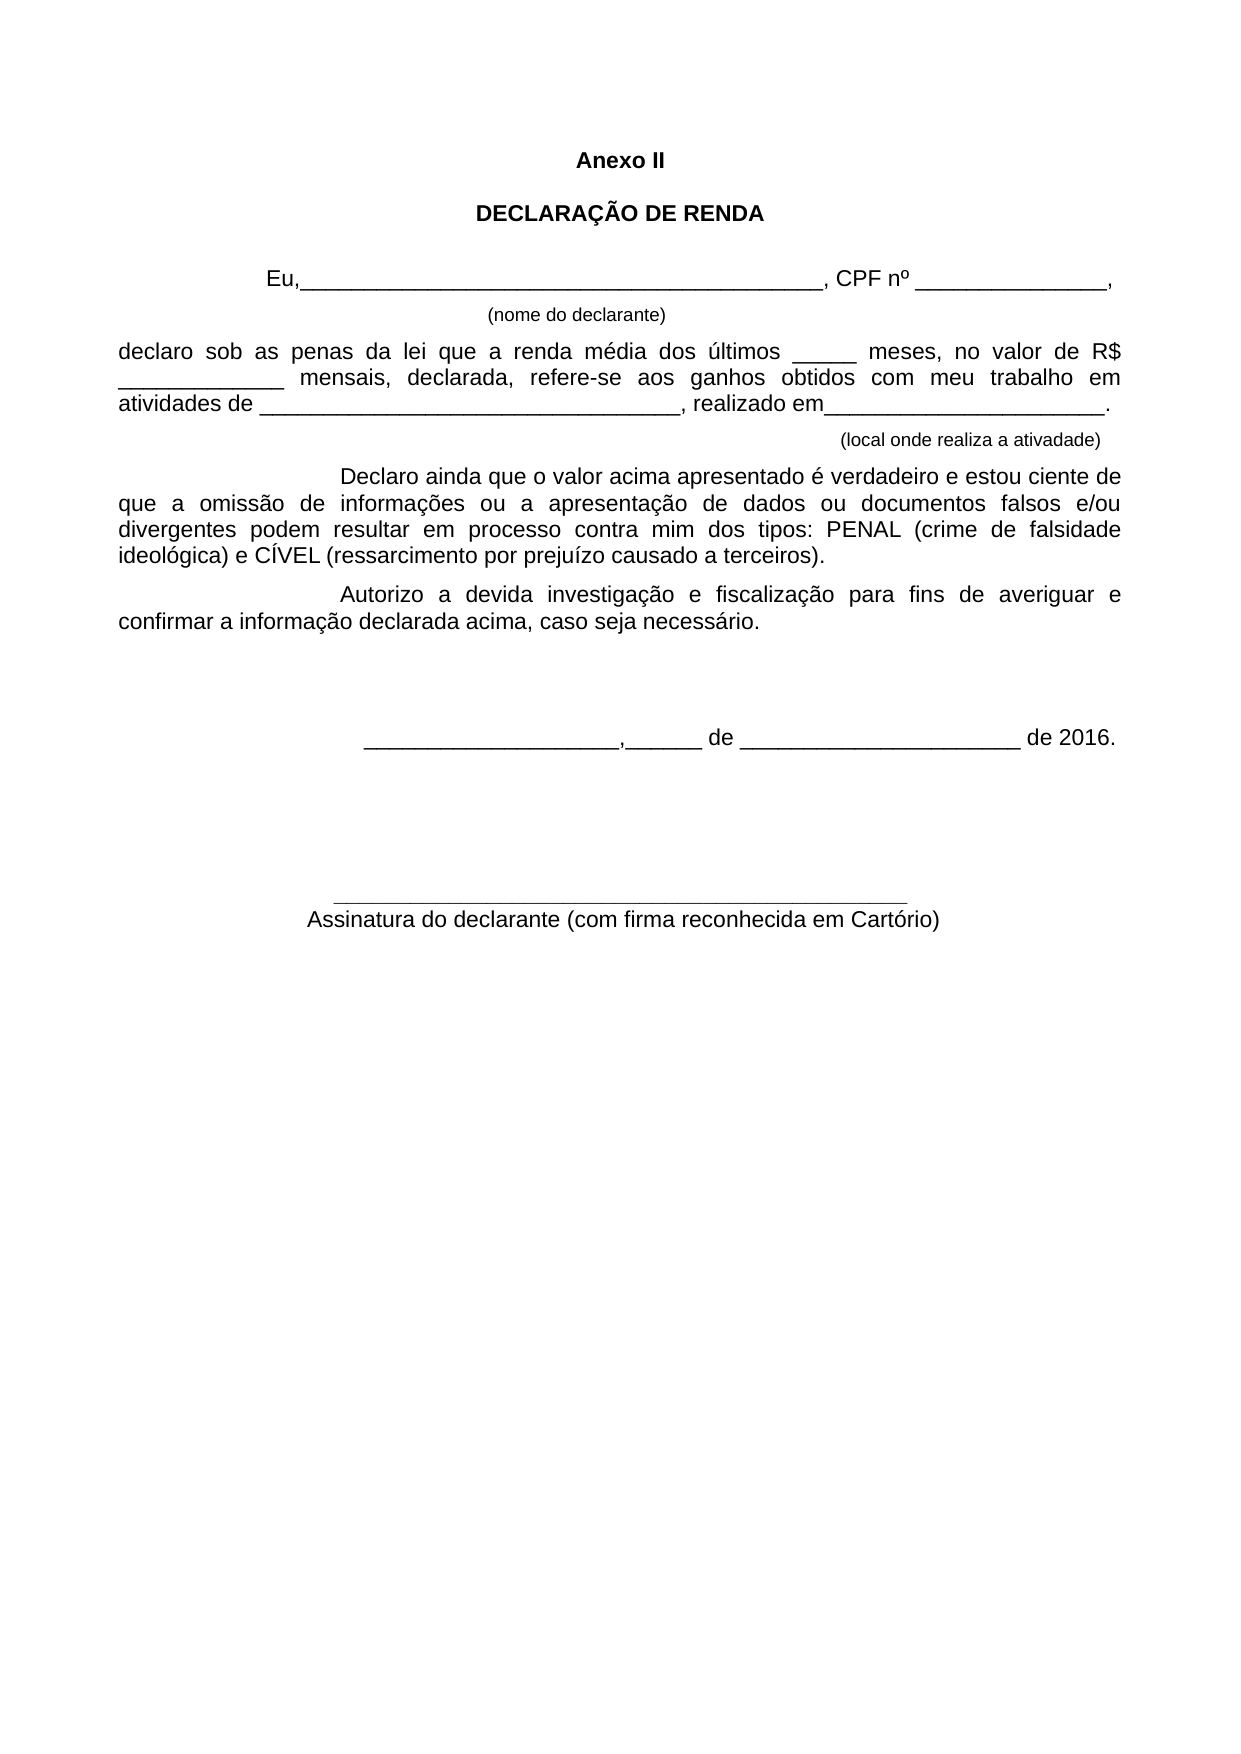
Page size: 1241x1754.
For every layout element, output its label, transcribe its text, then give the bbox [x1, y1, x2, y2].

text Eu,_________________________________________, CPF nº _______________, [118, 265, 1122, 291]
text (local onde realiza a ativadade) [118, 429, 1122, 451]
text Assinatura do declarante (com firma reconhecida em Cartório) [118, 906, 1122, 932]
text ____________________,______ de ______________________ de 2016. [118, 724, 1122, 751]
text (nome do declarante) [118, 304, 1122, 325]
text Autorizo a devida investigação e fiscalização para fins de averiguar e confirmar a informação declarada acima, caso seja necessário. [118, 581, 1122, 634]
text Anexo II [118, 147, 1122, 173]
text Declaro ainda que o valor acima apresentado é verdadeiro e estou ciente de que a omissão de informações ou a apresentação de dados ou documentos falsos e/ou divergentes podem resultar em processo contra mim dos tipos: PENAL (crime de falsidade ideológica) e CÍVEL (ressarcimento por prejuízo causado a terceiros). [118, 463, 1122, 569]
text _____________________________________________ [118, 879, 1122, 906]
text declaro sob as penas da lei que a renda média dos últimos _____ meses, no valor de R$ _____________ mensais, declarada, refere-se aos ganhos obtidos com meu trabalho em atividades de _________________________________, realizado em______________________. [118, 338, 1122, 417]
text DECLARAÇÃO DE RENDA [118, 199, 1122, 226]
